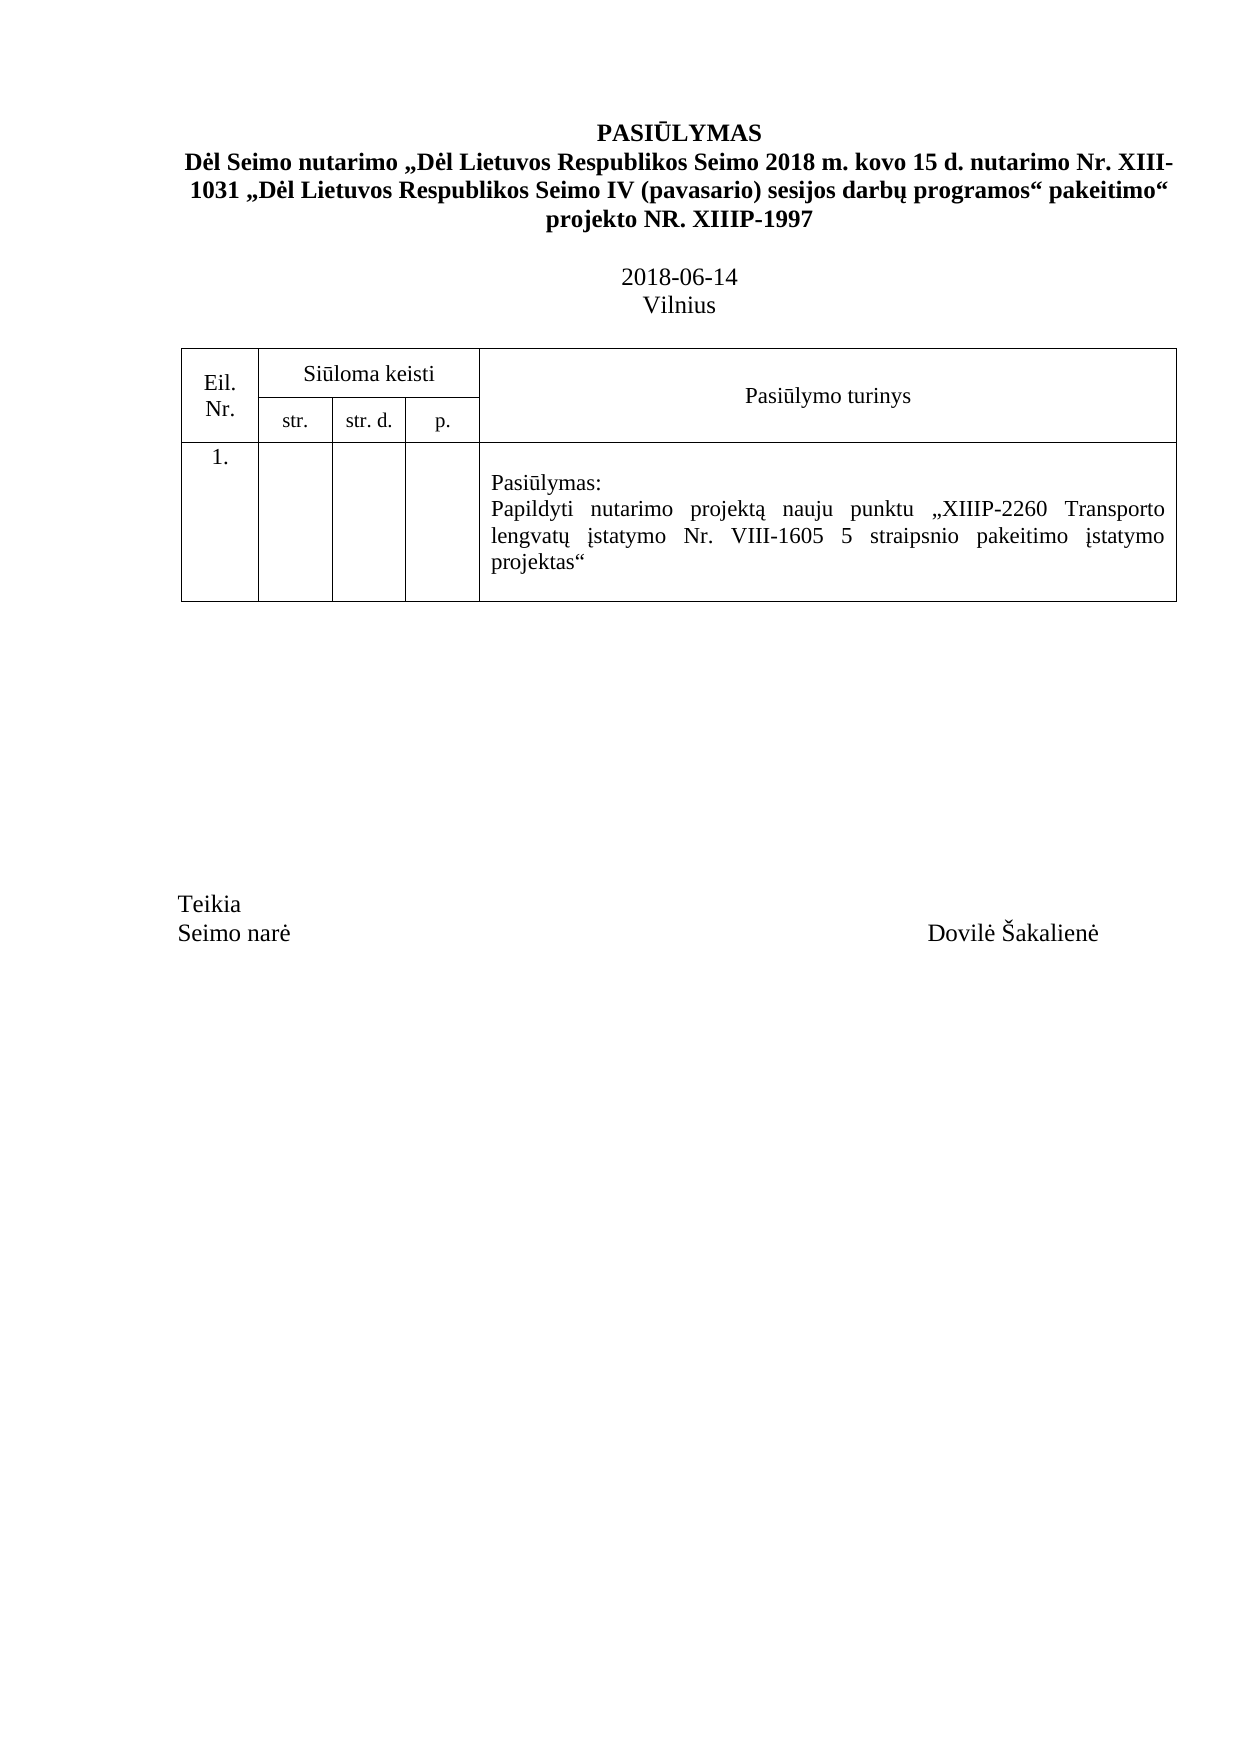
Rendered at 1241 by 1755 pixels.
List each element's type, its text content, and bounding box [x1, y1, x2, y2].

table_cell Pasiūlymas: Papildyti nutarimo projektą nauju punktu „XIIIP-2260 Transporto lengvatų įstatymo Nr. VIII-1605 5 straipsnio pakeitimo įstatymo projektas“ [480, 443, 1176, 601]
table_cell str. d. [333, 398, 405, 442]
table_header Pasiūlymo turinys [480, 349, 1176, 442]
table_cell [406, 443, 479, 601]
table_cell 1. [182, 443, 258, 601]
text 2018-06-14 [177, 262, 1181, 291]
table_cell p. [406, 398, 479, 442]
text Seimo narė (Parašas) Dovilė Šakalienė [177, 918, 1181, 947]
table_cell [259, 443, 332, 601]
table_header Siūloma keisti [259, 349, 479, 397]
text Vilnius [177, 291, 1181, 319]
table_header Eil. Nr. [182, 349, 258, 442]
table_cell [333, 443, 405, 601]
text Dėl Seimo nutarimo „Dėl Lietuvos Respublikos Seimo 2018 m. kovo 15 d. nutarimo Nr. XIII-1031 „Dėl Lietuvos Respublikos Seimo IV (pavasario) sesijos darbų programos“ pakeitimo“ projekto NR. XIIIP-1997 [177, 147, 1181, 233]
text Teikia [177, 889, 1181, 918]
table_cell str. [259, 398, 332, 442]
text PASIŪLYMAS [177, 118, 1181, 147]
